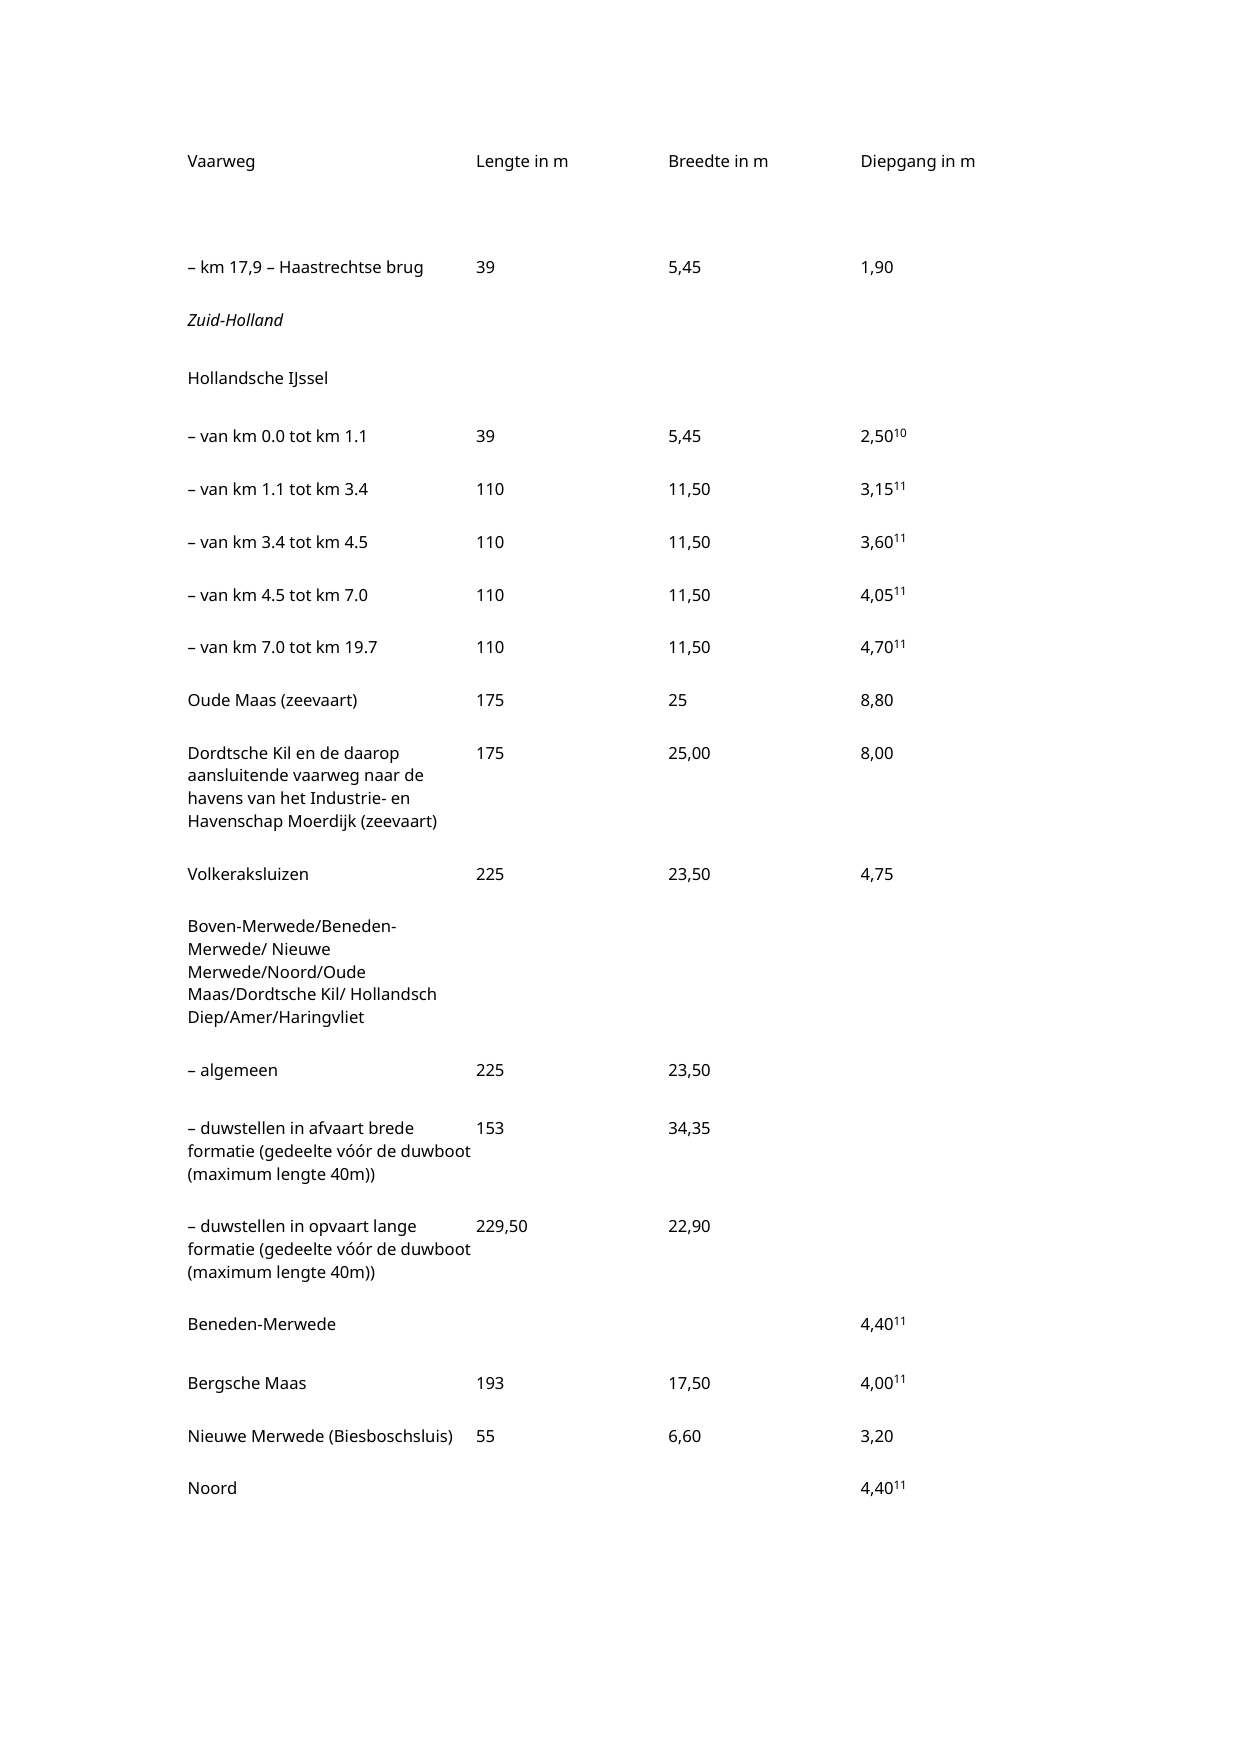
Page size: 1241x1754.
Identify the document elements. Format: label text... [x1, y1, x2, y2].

table_cell 3,20 [860, 1424, 1053, 1477]
table_cell [860, 1058, 1053, 1117]
table_cell 23,50 [668, 862, 860, 915]
table_cell Bergsche Maas [188, 1371, 476, 1424]
table_cell 55 [476, 1424, 668, 1477]
table_cell 4,0011 [860, 1371, 1053, 1424]
table_cell [188, 203, 476, 255]
table_header Vaarweg [188, 150, 476, 203]
table_cell [476, 308, 668, 367]
table_cell 17,50 [668, 1371, 860, 1424]
table_cell 229,50 [476, 1215, 668, 1313]
table_cell Noord [188, 1477, 476, 1535]
table_cell [668, 1313, 860, 1371]
table_cell Beneden-Merwede [188, 1313, 476, 1371]
table_cell [476, 1477, 668, 1535]
table_cell – van km 0.0 tot km 1.1 [188, 425, 476, 478]
table_cell 23,50 [668, 1058, 860, 1117]
table_cell 225 [476, 862, 668, 915]
table_cell 1,90 [860, 255, 1053, 308]
table_cell 5,45 [668, 255, 860, 308]
table_cell 5,45 [668, 425, 860, 478]
table_cell [668, 1477, 860, 1535]
table_cell [476, 203, 668, 255]
table_header Diepgang in m [860, 150, 1053, 203]
table_cell 4,75 [860, 862, 1053, 915]
table_cell 25,00 [668, 741, 860, 862]
table_cell [668, 367, 860, 425]
table_cell [668, 203, 860, 255]
table_cell [668, 915, 860, 1058]
table_cell [860, 915, 1053, 1058]
table_header Lengte in m [476, 150, 668, 203]
table_header Breedte in m [668, 150, 860, 203]
table_cell Zuid-Holland [188, 308, 476, 367]
table_cell 4,4011 [860, 1313, 1053, 1371]
table_cell 3,1511 [860, 478, 1053, 530]
table_cell 193 [476, 1371, 668, 1424]
table_cell 11,50 [668, 636, 860, 688]
table_cell 8,80 [860, 689, 1053, 741]
table_cell 39 [476, 425, 668, 478]
table_cell 2,5010 [860, 425, 1053, 478]
table_cell 34,35 [668, 1117, 860, 1215]
table_cell [860, 367, 1053, 425]
table_cell 110 [476, 583, 668, 636]
table_cell 110 [476, 478, 668, 530]
table_cell 225 [476, 1058, 668, 1117]
table_cell 39 [476, 255, 668, 308]
table_cell 110 [476, 636, 668, 688]
table_cell Nieuwe Merwede (Biesboschsluis) [188, 1424, 476, 1477]
table_cell [476, 1313, 668, 1371]
table_cell 175 [476, 741, 668, 862]
table_cell 11,50 [668, 583, 860, 636]
table_cell Dordtsche Kil en de daarop aansluitende vaarweg naar de havens van het Industrie- en Havenschap Moerdijk (zeevaart) [188, 741, 476, 862]
table_cell 4,7011 [860, 636, 1053, 688]
table_cell [860, 1215, 1053, 1313]
table_cell [476, 915, 668, 1058]
table_cell Hollandsche IJssel [188, 367, 476, 425]
table_cell Boven-Merwede/Beneden-Merwede/ Nieuwe Merwede/Noord/Oude Maas/Dordtsche Kil/ Hollandsch Diep/Amer/Haringvliet [188, 915, 476, 1058]
table_cell 175 [476, 689, 668, 741]
table_cell [860, 308, 1053, 367]
table_cell 153 [476, 1117, 668, 1215]
table_cell [860, 203, 1053, 255]
table_cell [476, 367, 668, 425]
table_cell – van km 7.0 tot km 19.7 [188, 636, 476, 688]
table_cell 4,0511 [860, 583, 1053, 636]
table_cell 11,50 [668, 530, 860, 583]
table_cell – van km 3.4 tot km 4.5 [188, 530, 476, 583]
table_cell 6,60 [668, 1424, 860, 1477]
table_cell – duwstellen in opvaart lange formatie (gedeelte vóór de duwboot (maximum lengte 40m)) [188, 1215, 476, 1313]
table_cell [668, 308, 860, 367]
table_cell 22,90 [668, 1215, 860, 1313]
table_cell [860, 1117, 1053, 1215]
table_cell – van km 4.5 tot km 7.0 [188, 583, 476, 636]
table_cell Oude Maas (zeevaart) [188, 689, 476, 741]
table_cell Volkeraksluizen [188, 862, 476, 915]
table_cell – duwstellen in afvaart brede formatie (gedeelte vóór de duwboot (maximum lengte 40m)) [188, 1117, 476, 1215]
table_cell – km 17,9 – Haastrechtse brug [188, 255, 476, 308]
table_cell 11,50 [668, 478, 860, 530]
table_cell – algemeen [188, 1058, 476, 1117]
table_cell 110 [476, 530, 668, 583]
table_cell 25 [668, 689, 860, 741]
table_cell 3,6011 [860, 530, 1053, 583]
table_cell – van km 1.1 tot km 3.4 [188, 478, 476, 530]
table_cell 4,4011 [860, 1477, 1053, 1535]
table_cell 8,00 [860, 741, 1053, 862]
